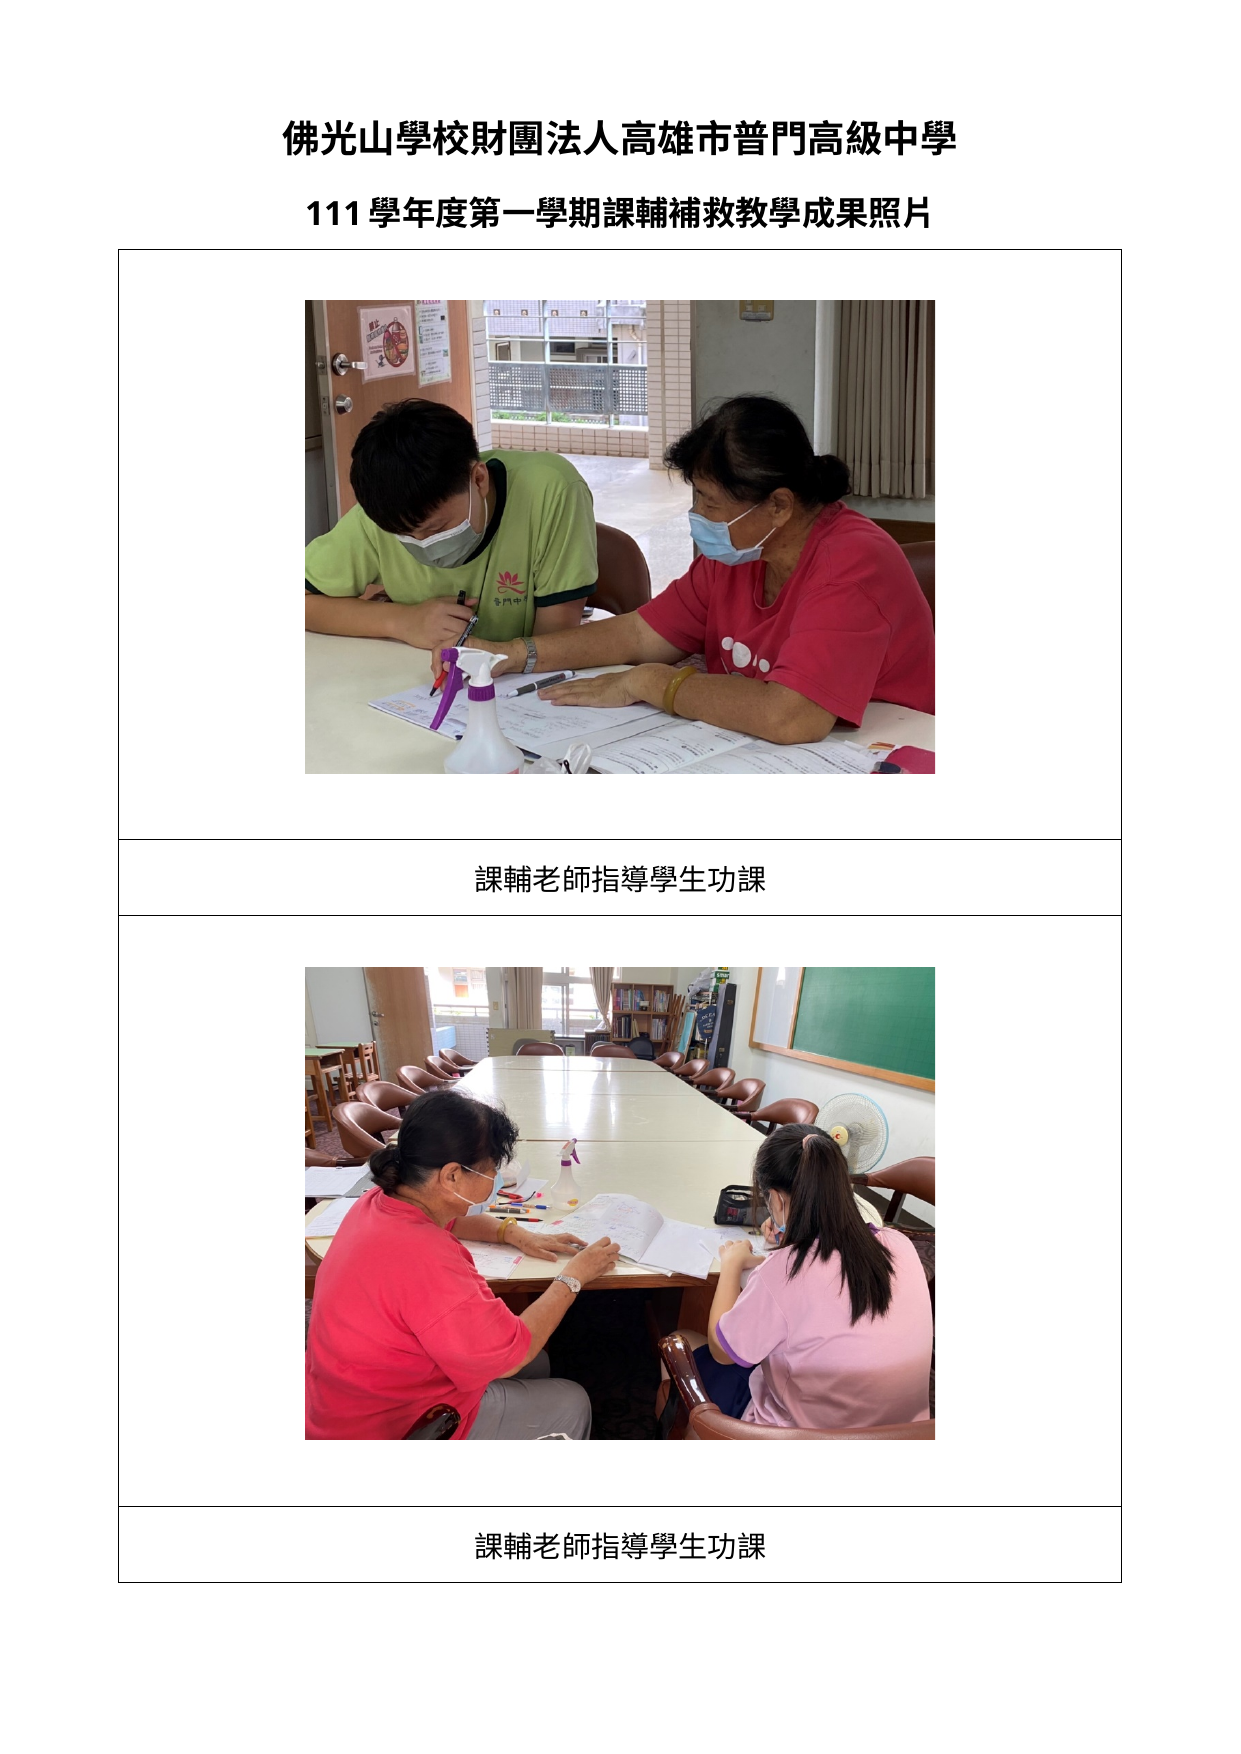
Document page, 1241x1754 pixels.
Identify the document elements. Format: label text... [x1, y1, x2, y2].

table_cell 課輔老師指導學生功課 [119, 1507, 1121, 1582]
table_cell [119, 916, 1121, 1506]
picture [305, 967, 936, 1440]
table_header [119, 250, 1121, 839]
picture [305, 300, 936, 774]
table_cell 課輔老師指導學生功課 [119, 840, 1121, 915]
text 佛光山學校財團法人高雄市普門高級中學 [118, 99, 1122, 174]
text 111學年度第一學期課輔補救教學成果照片 [118, 174, 1122, 249]
